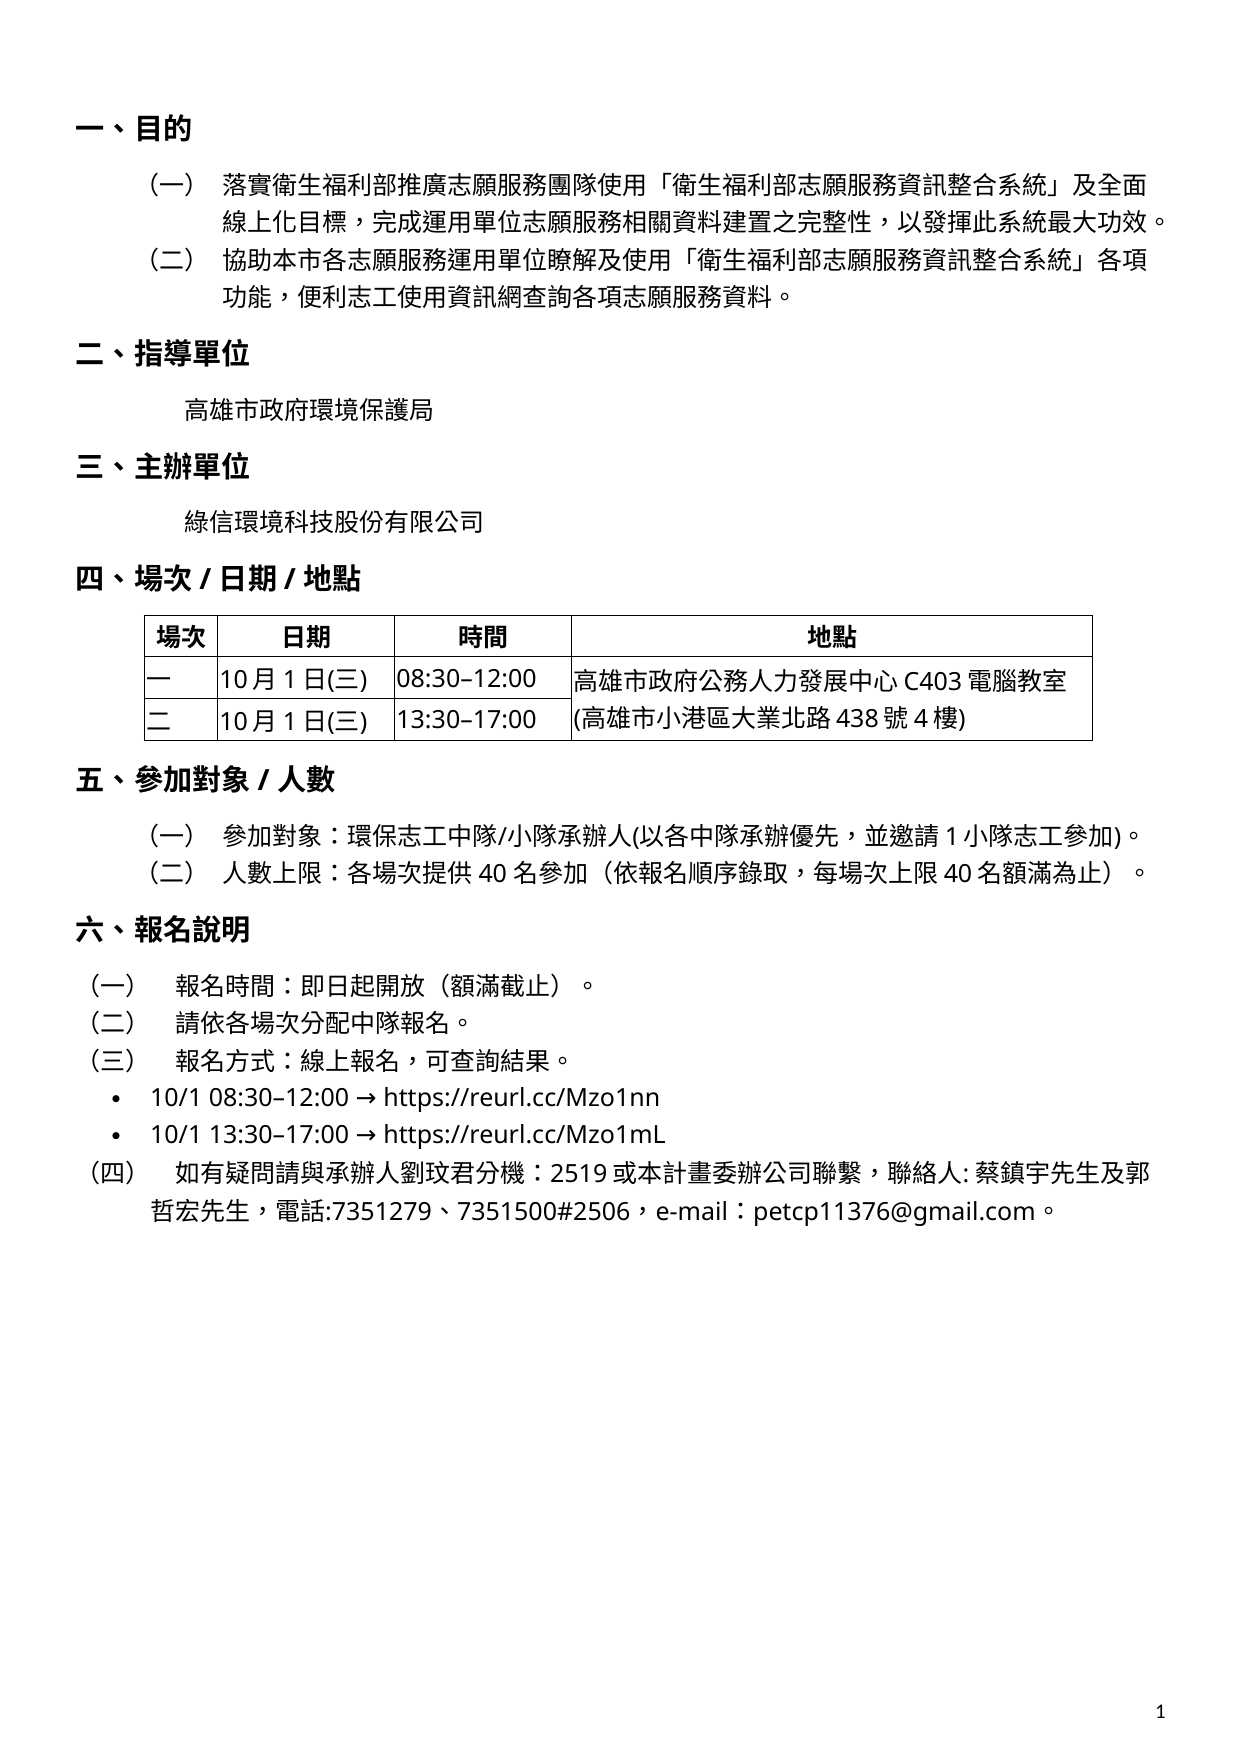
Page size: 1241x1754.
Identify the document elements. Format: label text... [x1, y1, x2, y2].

list 指導單位 [75, 314, 1165, 389]
table_cell 高雄市政府公務人力發展中心C403電腦教室(高雄市小港區大業北路438號4樓) [572, 657, 1092, 739]
list 10/1 08:30–12:00 → https://reurl.cc/Mzo1nn [112, 1078, 1165, 1116]
list 報名說明 [75, 891, 1165, 966]
list 參加對象 / 人數 [75, 741, 1165, 816]
text 綠信環境科技股份有限公司 [125, 502, 1165, 539]
list 主辦單位 [75, 427, 1165, 502]
list 10/1 13:30–17:00 → https://reurl.cc/Mzo1mL [112, 1116, 1165, 1153]
text 高雄市政府環境保護局 [125, 389, 1165, 427]
table_cell 08:30–12:00 [395, 657, 571, 698]
list 人數上限：各場次提供 40 名參加（依報名順序錄取，每場次上限40名額滿為止）。 [134, 853, 1165, 891]
table_cell 二 [145, 699, 217, 739]
table_header 地點 [572, 616, 1092, 656]
table_cell 10月1日(三) [218, 657, 394, 698]
table_header 時間 [395, 616, 571, 656]
table_cell 一 [145, 657, 217, 698]
list 如有疑問請與承辦人劉玟君分機：2519或本計畫委辦公司聯繫，聯絡人: 蔡鎮宇先生及郭哲宏先生，電話:7351279、7351500#2506，e-mail：petcp11376@gmail.com。 [75, 1153, 1165, 1228]
table_cell 10月1日(三) [218, 699, 394, 739]
table_cell 13:30–17:00 [395, 699, 571, 739]
list 參加對象：環保志工中隊/小隊承辦人(以各中隊承辦優先，並邀請1小隊志工參加)。 [134, 816, 1165, 853]
table_header 場次 [145, 616, 217, 656]
list 目的 [75, 89, 1165, 164]
list 協助本市各志願服務運用單位瞭解及使用「衛生福利部志願服務資訊整合系統」各項功能，便利志工使用資訊網查詢各項志願服務資料。 [134, 239, 1165, 314]
list 落實衛生福利部推廣志願服務團隊使用「衛生福利部志願服務資訊整合系統」及全面線上化目標，完成運用單位志願服務相關資料建置之完整性，以發揮此系統最大功效。 [134, 164, 1165, 239]
list 報名時間：即日起開放（額滿截止）。 [75, 966, 1165, 1003]
list 報名方式：線上報名，可查詢結果。 [75, 1041, 1165, 1078]
list 請依各場次分配中隊報名。 [75, 1003, 1165, 1041]
table_header 日期 [218, 616, 394, 656]
list 場次 / 日期 / 地點 [75, 539, 1165, 614]
